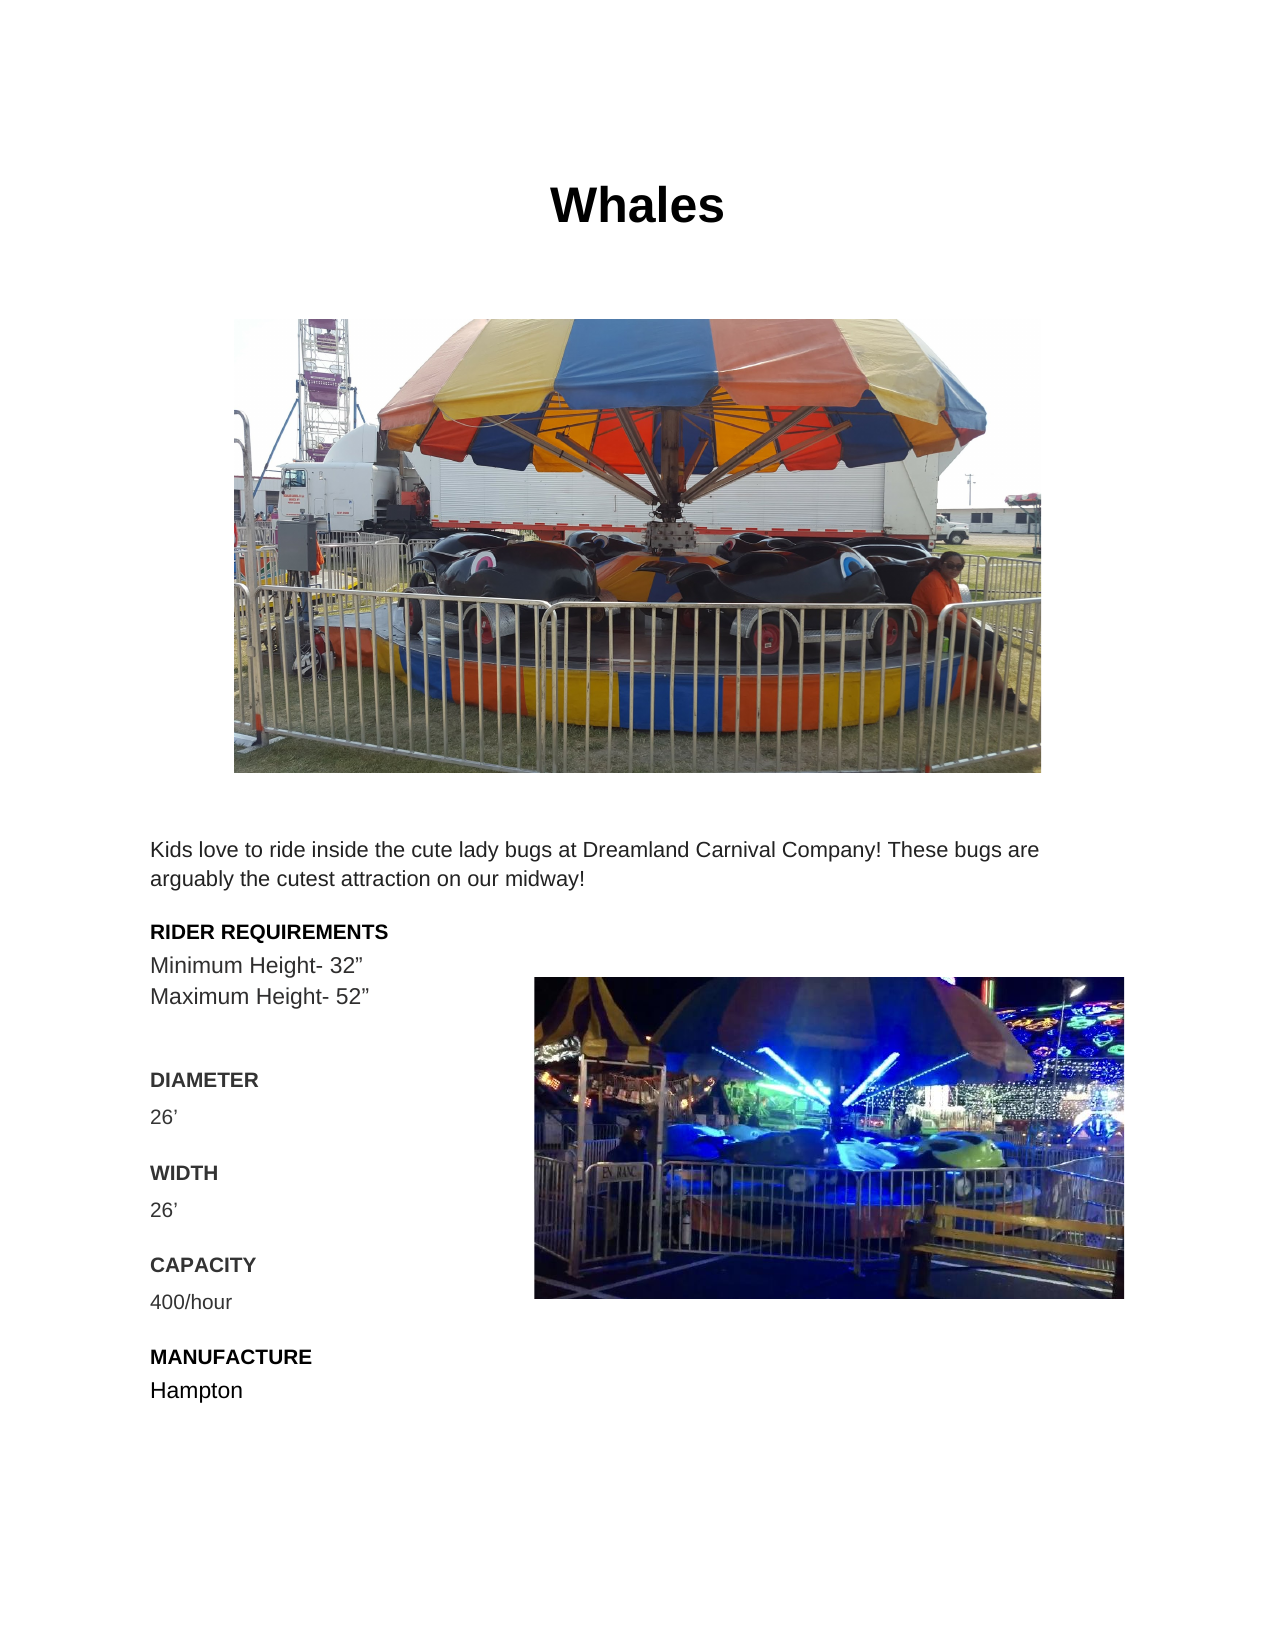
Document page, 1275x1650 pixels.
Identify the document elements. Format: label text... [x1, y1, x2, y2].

picture [534, 977, 1125, 1299]
text Maximum Height- 52” [150, 983, 534, 1009]
subtitle CAPACITY [150, 1253, 534, 1277]
subtitle RIDER REQUIREMENTS [150, 920, 1125, 944]
text Hampton [150, 1377, 1125, 1404]
picture [234, 319, 1042, 773]
text Minimum Height- 32” [150, 952, 1125, 979]
text 26’ [150, 1105, 534, 1129]
subtitle WIDTH [150, 1160, 534, 1184]
subtitle MANUFACTURE [150, 1345, 1125, 1369]
text 400/hour [150, 1290, 1125, 1314]
text 26’ [150, 1197, 534, 1221]
text Kids love to ride inside the cute lady bugs at Dreamland Carnival Company! These bugs are arguably the cutest attraction on our midway! [150, 837, 1125, 891]
subtitle Whales [150, 175, 1125, 232]
subtitle DIAMETER [150, 1068, 534, 1092]
